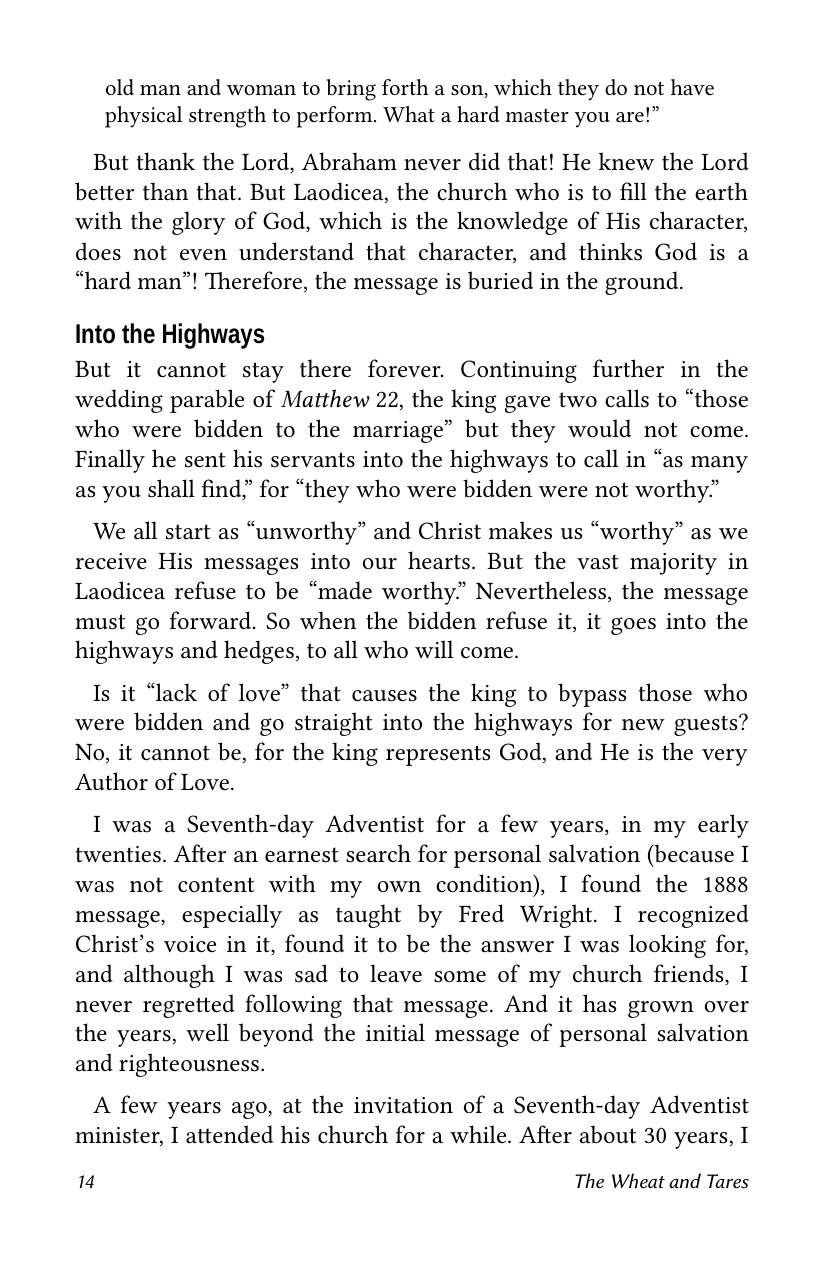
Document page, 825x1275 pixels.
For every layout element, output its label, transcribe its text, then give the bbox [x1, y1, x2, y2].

text We all start as “unworthy” and Christ makes us “worthy” as we receive His messages into our hearts. But the vast majority in Laodicea refuse to be “made worthy.” Nevertheless, the message must go forward. So when the bidden refuse it, it goes into the highways and hedges, to all who will come. [75, 517, 750, 665]
text Is it “lack of love” that causes the king to bypass those who were bidden and go straight into the highways for new guests? No, it cannot be, for the king represents God, and He is the very Author of Love. [75, 678, 750, 797]
text A few years ago, at the invitation of a Seventh-day Adventist minister, I attended his church for a while. After about 30 years, I [75, 1091, 750, 1150]
text But it cannot stay there forever. Continuing further in the wedding parable of Matthew 22, the king gave two calls to “those who were bidden to the marriage” but they would not come. Finally he sent his servants into the highways to call in “as many as you shall find,” for “they who were bidden were not worthy.” [75, 355, 750, 503]
text old man and woman to bring forth a son, which they do not have physical strength to perform. What a hard master you are!” [105, 75, 720, 128]
text I was a Seventh-day Adventist for a few years, in my early twenties. After an earnest search for personal salvation (because I was not content with my own condition), I found the 1888 message, especially as taught by Fred Wright. I recognized Christ’s voice in it, found it to be the answer I was looking for, and although I was sad to leave some of my church friends, I never regretted following that message. And it has grown over the years, well beyond the initial message of personal salvation and righteousness. [75, 810, 750, 1078]
subtitle Into the Highways [75, 318, 750, 349]
text But thank the Lord, Abraham never did that! He knew the Lord better than that. But Laodicea, the church who is to fill the earth with the glory of God, which is the knowledge of His character, does not even understand that character, and thinks God is a “hard man”! Therefore, the message is buried in the ground. [75, 148, 750, 296]
